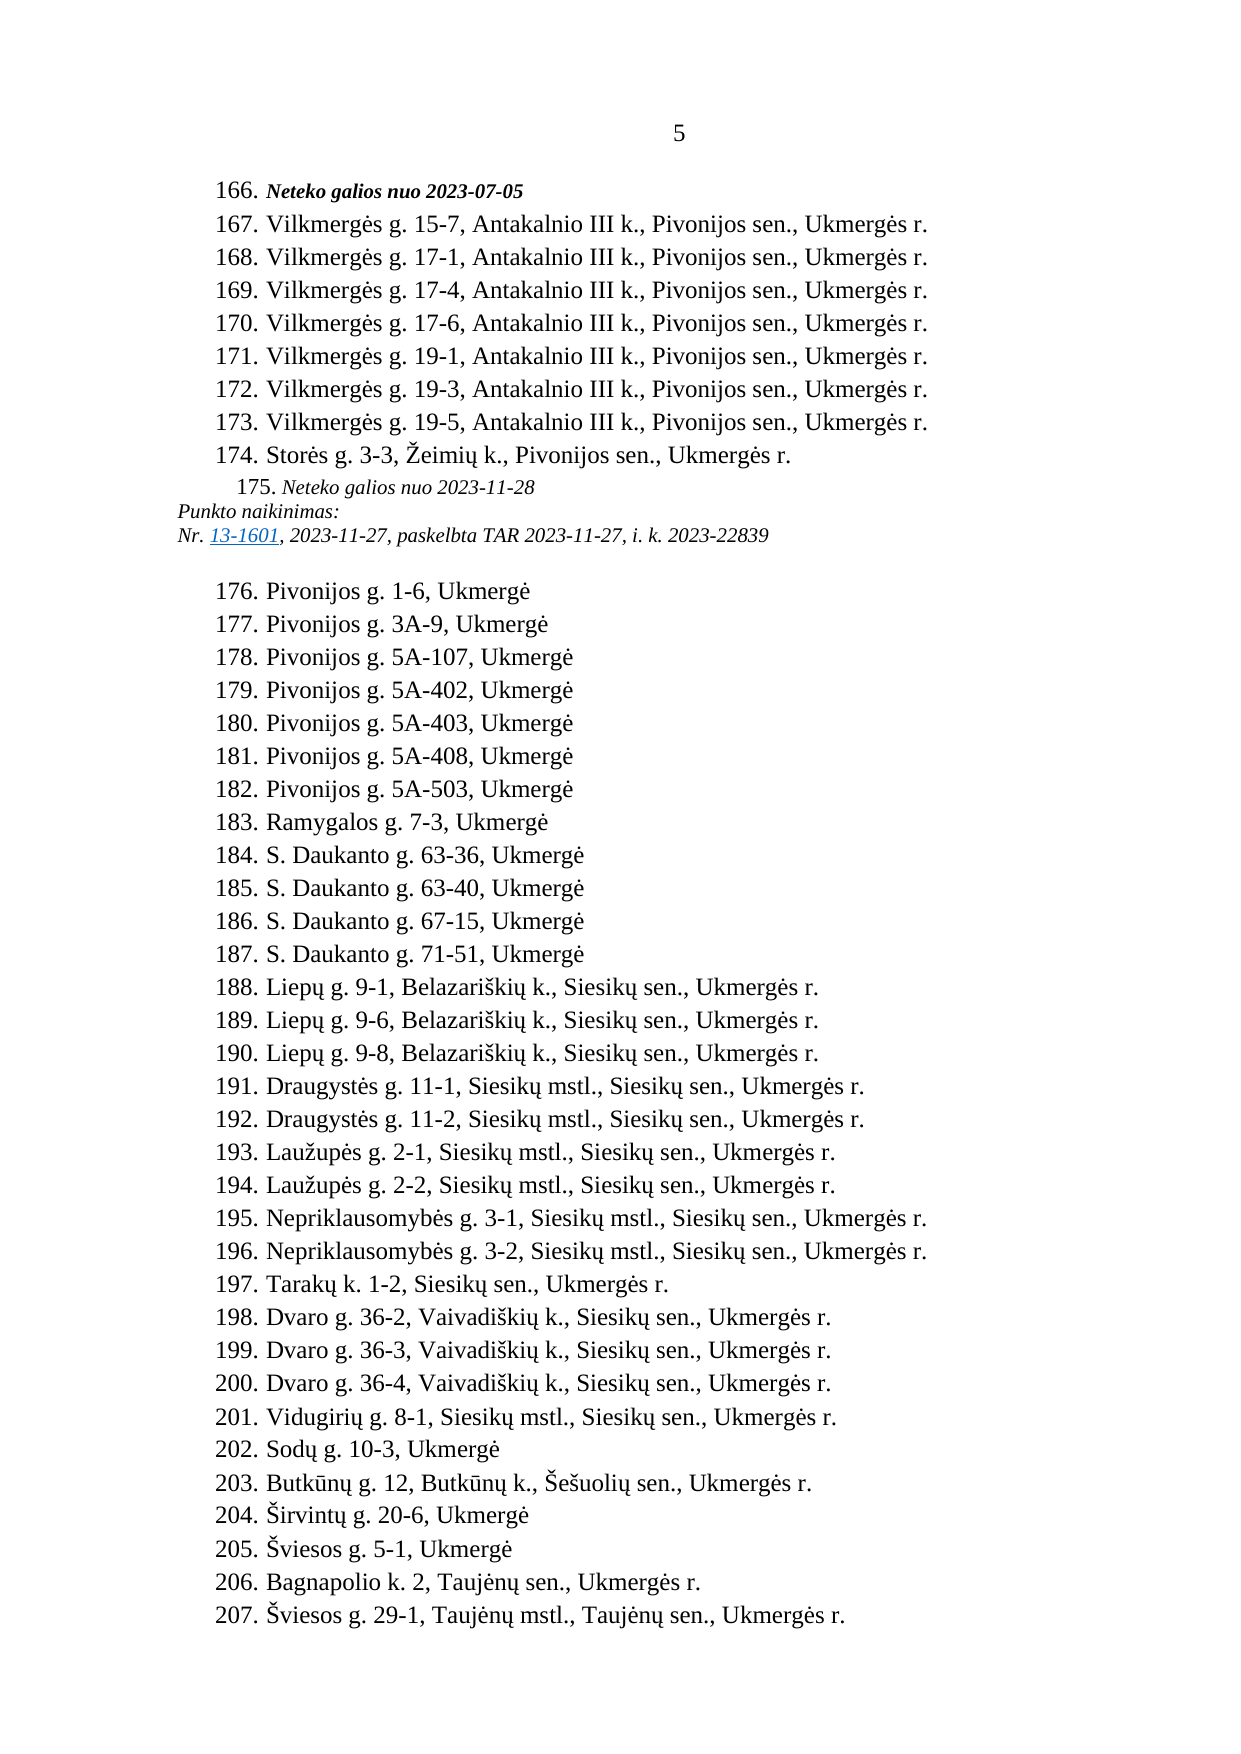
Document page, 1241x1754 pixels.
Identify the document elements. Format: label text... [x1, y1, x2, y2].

text Punkto naikinimas: [177, 499, 1181, 523]
text 187. S. Daukanto g. 71-51, Ukmergė [215, 939, 1181, 968]
text 167. Vilkmergės g. 15-7, Antakalnio III k., Pivonijos sen., Ukmergės r. [215, 209, 1181, 237]
text 170. Vilkmergės g. 17-6, Antakalnio III k., Pivonijos sen., Ukmergės r. [215, 308, 1181, 336]
text 199. Dvaro g. 36-3, Vaivadiškių k., Siesikų sen., Ukmergės r. [215, 1336, 1181, 1364]
text 207. Šviesos g. 29-1, Taujėnų mstl., Taujėnų sen., Ukmergės r. [215, 1600, 1181, 1628]
text 169. Vilkmergės g. 17-4, Antakalnio III k., Pivonijos sen., Ukmergės r. [215, 275, 1181, 303]
text 195. Nepriklausomybės g. 3-1, Siesikų mstl., Siesikų sen., Ukmergės r. [215, 1203, 1181, 1232]
text 188. Liepų g. 9-1, Belazariškių k., Siesikų sen., Ukmergės r. [215, 972, 1181, 1001]
text 190. Liepų g. 9-8, Belazariškių k., Siesikų sen., Ukmergės r. [215, 1038, 1181, 1067]
text 192. Draugystės g. 11-2, Siesikų mstl., Siesikų sen., Ukmergės r. [215, 1104, 1181, 1133]
text 196. Nepriklausomybės g. 3-2, Siesikų mstl., Siesikų sen., Ukmergės r. [215, 1236, 1181, 1265]
text 185. S. Daukanto g. 63-40, Ukmergė [215, 873, 1181, 902]
text 203. Butkūnų g. 12, Butkūnų k., Šešuolių sen., Ukmergės r. [215, 1468, 1181, 1496]
text 193. Laužupės g. 2-1, Siesikų mstl., Siesikų sen., Ukmergės r. [215, 1137, 1181, 1166]
text 186. S. Daukanto g. 67-15, Ukmergė [215, 906, 1181, 935]
text 194. Laužupės g. 2-2, Siesikų mstl., Siesikų sen., Ukmergės r. [215, 1170, 1181, 1199]
text 183. Ramygalos g. 7-3, Ukmergė [215, 807, 1181, 836]
text 198. Dvaro g. 36-2, Vaivadiškių k., Siesikų sen., Ukmergės r. [215, 1302, 1181, 1331]
text 172. Vilkmergės g. 19-3, Antakalnio III k., Pivonijos sen., Ukmergės r. [215, 374, 1181, 402]
text 166. Neteko galios nuo 2023-07-05 [215, 176, 1181, 204]
text 168. Vilkmergės g. 17-1, Antakalnio III k., Pivonijos sen., Ukmergės r. [215, 242, 1181, 270]
text Nr. 13-1601, 2023-11-27, paskelbta TAR 2023-11-27, i. k. 2023-22839 [177, 523, 1181, 547]
text 174. Storės g. 3-3, Žeimių k., Pivonijos sen., Ukmergės r. [215, 440, 1181, 468]
text 182. Pivonijos g. 5A-503, Ukmergė [215, 774, 1181, 803]
text 179. Pivonijos g. 5A-402, Ukmergė [215, 675, 1181, 704]
text 205. Šviesos g. 5-1, Ukmergė [215, 1534, 1181, 1562]
text 204. Širvintų g. 20-6, Ukmergė [215, 1501, 1181, 1529]
text 191. Draugystės g. 11-1, Siesikų mstl., Siesikų sen., Ukmergės r. [215, 1071, 1181, 1100]
text 202. Sodų g. 10-3, Ukmergė [215, 1434, 1181, 1463]
text 180. Pivonijos g. 5A-403, Ukmergė [215, 708, 1181, 737]
text 189. Liepų g. 9-6, Belazariškių k., Siesikų sen., Ukmergės r. [215, 1005, 1181, 1034]
text 181. Pivonijos g. 5A-408, Ukmergė [215, 741, 1181, 770]
text 197. Tarakų k. 1-2, Siesikų sen., Ukmergės r. [215, 1269, 1181, 1298]
text 201. Vidugirių g. 8-1, Siesikų mstl., Siesikų sen., Ukmergės r. [215, 1402, 1181, 1430]
text 176. Pivonijos g. 1-6, Ukmergė [215, 576, 1181, 605]
text 184. S. Daukanto g. 63-36, Ukmergė [215, 840, 1181, 869]
text 175. Neteko galios nuo 2023-11-28 [177, 473, 1181, 499]
text 177. Pivonijos g. 3A-9, Ukmergė [215, 609, 1181, 638]
text 173. Vilkmergės g. 19-5, Antakalnio III k., Pivonijos sen., Ukmergės r. [215, 407, 1181, 436]
text 200. Dvaro g. 36-4, Vaivadiškių k., Siesikų sen., Ukmergės r. [215, 1368, 1181, 1397]
text 171. Vilkmergės g. 19-1, Antakalnio III k., Pivonijos sen., Ukmergės r. [215, 341, 1181, 369]
text 178. Pivonijos g. 5A-107, Ukmergė [215, 642, 1181, 671]
text 206. Bagnapolio k. 2, Taujėnų sen., Ukmergės r. [215, 1567, 1181, 1595]
